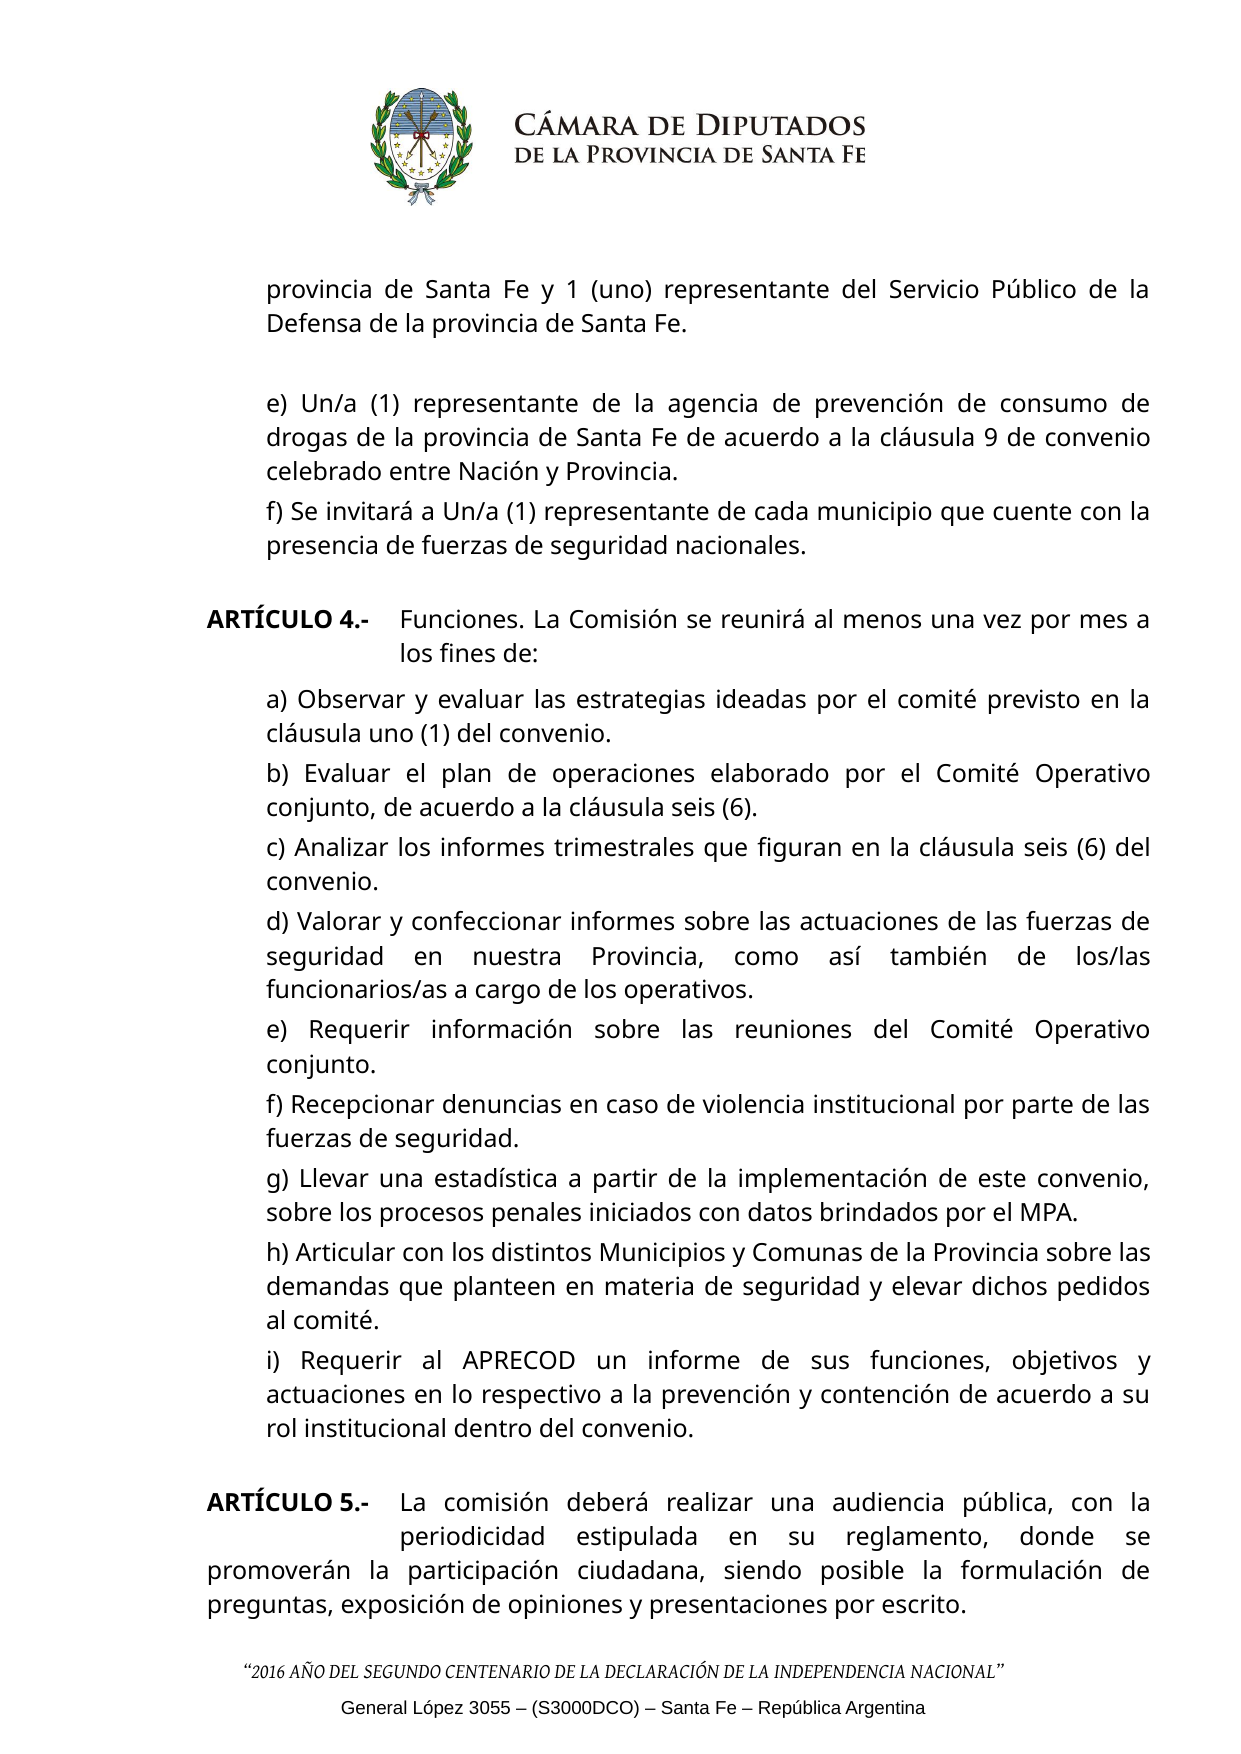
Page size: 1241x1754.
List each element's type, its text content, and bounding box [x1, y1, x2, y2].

text f) Se invitará a Un/a (1) representante de cada municipio que cuente con la presencia de fuerzas de seguridad nacionales. [266, 494, 1152, 562]
picture [370, 88, 866, 210]
text La comisión deberá realizar una audiencia pública, con la periodicidad estipulada en su reglamento, donde se promoverán la participación ciudadana, siendo posible la formulación de preguntas, exposición de opiniones y presentaciones por escrito. [207, 1485, 1152, 1621]
text e) Requerir información sobre las reuniones del Comité Operativo conjunto. [266, 1012, 1152, 1080]
text Funciones. La Comisión se reunirá al menos una vez por mes a los fines de: [207, 602, 1152, 670]
text provincia de Santa Fe y 1 (uno) representante del Servicio Público de la Defensa de la provincia de Santa Fe. [266, 272, 1152, 340]
text e) Un/a (1) representante de la agencia de prevención de consumo de drogas de la provincia de Santa Fe de acuerdo a la cláusula 9 de convenio celebrado entre Nación y Provincia. [266, 386, 1152, 488]
table_header ARTÍCULO 5.- [207, 1485, 399, 1535]
text b) Evaluar el plan de operaciones elaborado por el Comité Operativo conjunto, de acuerdo a la cláusula seis (6). [266, 756, 1152, 824]
text a) Observar y evaluar las estrategias ideadas por el comité previsto en la cláusula uno (1) del convenio. [266, 682, 1152, 750]
text i) Requerir al APRECOD un informe de sus funciones, objetivos y actuaciones en lo respectivo a la prevención y contención de acuerdo a su rol institucional dentro del convenio. [266, 1342, 1152, 1445]
table_header ARTÍCULO 4.- [207, 602, 399, 652]
text f) Recepcionar denuncias en caso de violencia institucional por parte de las fuerzas de seguridad. [266, 1086, 1152, 1154]
text d) Valorar y confeccionar informes sobre las actuaciones de las fuerzas de seguridad en nuestra Provincia, como así también de los/las funcionarios/as a cargo de los operativos. [266, 904, 1152, 1006]
text g) Llevar una estadística a partir de la implementación de este convenio, sobre los procesos penales iniciados con datos brindados por el MPA. [266, 1160, 1152, 1228]
text c) Analizar los informes trimestrales que figuran en la cláusula seis (6) del convenio. [266, 830, 1152, 898]
text h) Articular con los distintos Municipios y Comunas de la Provincia sobre las demandas que planteen en materia de seguridad y elevar dichos pedidos al comité. [266, 1234, 1152, 1337]
